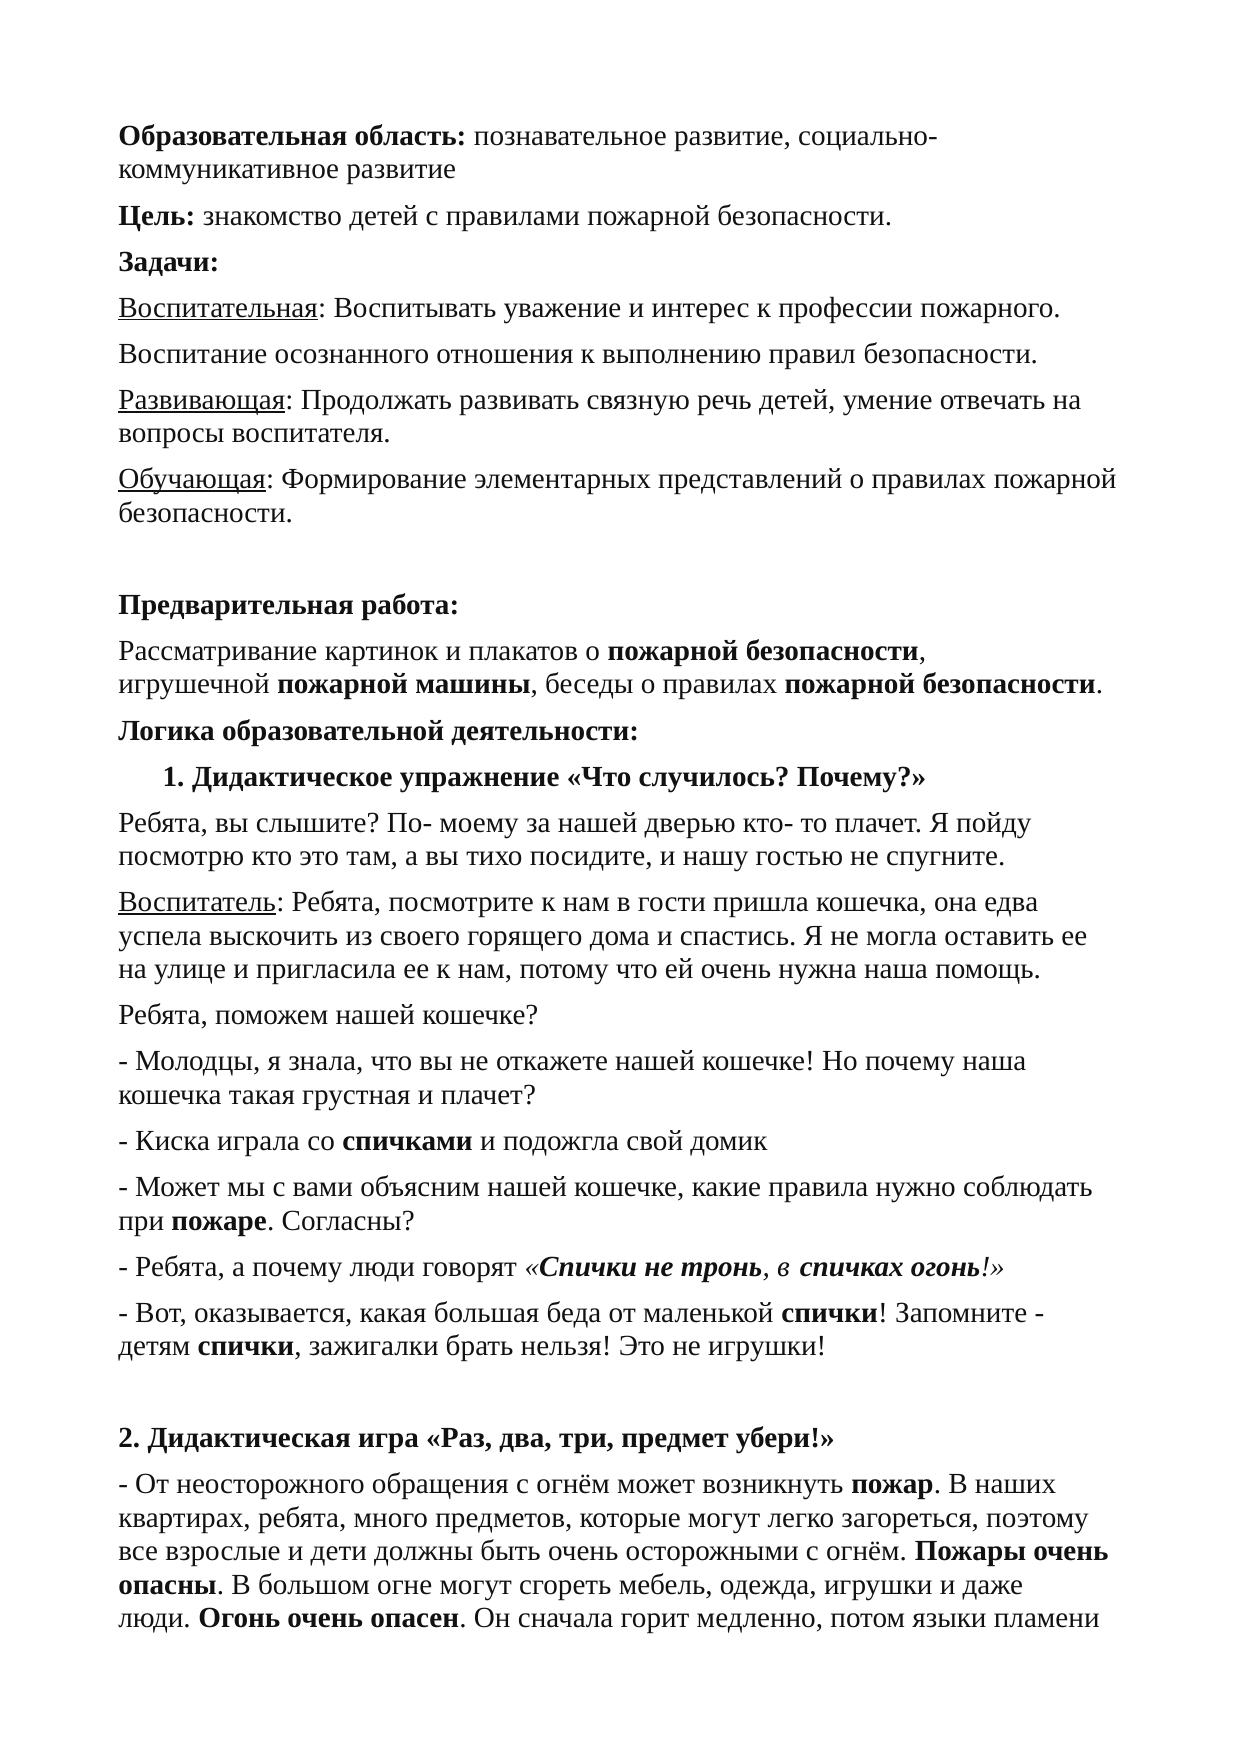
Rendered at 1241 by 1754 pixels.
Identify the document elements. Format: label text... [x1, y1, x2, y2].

text Логика образовательной деятельности: [118, 713, 1122, 746]
text - Может мы с вами объясним нашей кошечке, какие правила нужно соблюдать при пожаре. Согласны? [118, 1169, 1122, 1236]
text Задачи: [118, 244, 1122, 277]
text 2. Дидактическая игра «Раз, два, три, предмет убери!» [118, 1420, 1122, 1454]
text Ребята, поможем нашей кошечке? [118, 997, 1122, 1031]
text - От неосторожного обращения с огнём может возникнуть пожар. В наших квартирах, ребята, много предметов, которые могут легко загореться, поэтому все взрослые и дети должны быть очень осторожными с огнём. Пожары очень опасны. В большом огне могут сгореть мебель, одежда, игрушки и даже люди. Огонь очень опасен. Он сначала горит медленно, потом языки пламени [118, 1466, 1122, 1634]
text Обучающая: Формирование элементарных представлений о правилах пожарной безопасности. [118, 461, 1122, 528]
text - Киска играла со спичками и подожгла свой домик [118, 1123, 1122, 1157]
text - Ребята, а почему люди говорят «Спички не тронь, в спичках огонь!» [118, 1249, 1122, 1282]
text Предварительная работа: [118, 587, 1122, 621]
text Образовательная область: познавательное развитие, социально-коммуникативное развитие [118, 118, 1122, 185]
text Воспитание осознанного отношения к выполнению правил безопасности. [118, 336, 1122, 369]
text - Вот, оказывается, какая большая беда от маленькой спички! Запомните - детям спички, зажигалки брать нельзя! Это не игрушки! [118, 1295, 1122, 1362]
list Дидактическое упражнение «Что случилось? Почему?» [162, 759, 1122, 792]
text Воспитательная: Воспитывать уважение и интерес к профессии пожарного. [118, 290, 1122, 323]
text Цель: знакомство детей с правилами пожарной безопасности. [118, 198, 1122, 231]
text - Молодцы, я знала, что вы не откажете нашей кошечке! Но почему наша кошечка такая грустная и плачет? [118, 1043, 1122, 1111]
text Рассматривание картинок и плакатов о пожарной безопасности, игрушечной пожарной машины, беседы о правилах пожарной безопасности. [118, 633, 1122, 700]
text Развивающая: Продолжать развивать связную речь детей, умение отвечать на вопросы воспитателя. [118, 382, 1122, 449]
text Воспитатель: Ребята, посмотрите к нам в гости пришла кошечка, она едва успела выскочить из своего горящего дома и спастись. Я не могла оставить ее на улице и пригласила ее к нам, потому что ей очень нужна наша помощь. [118, 884, 1122, 985]
text Ребята, вы слышите? По- моему за нашей дверью кто- то плачет. Я пойду посмотрю кто это там, а вы тихо посидите, и нашу гостью не спугните. [118, 805, 1122, 872]
